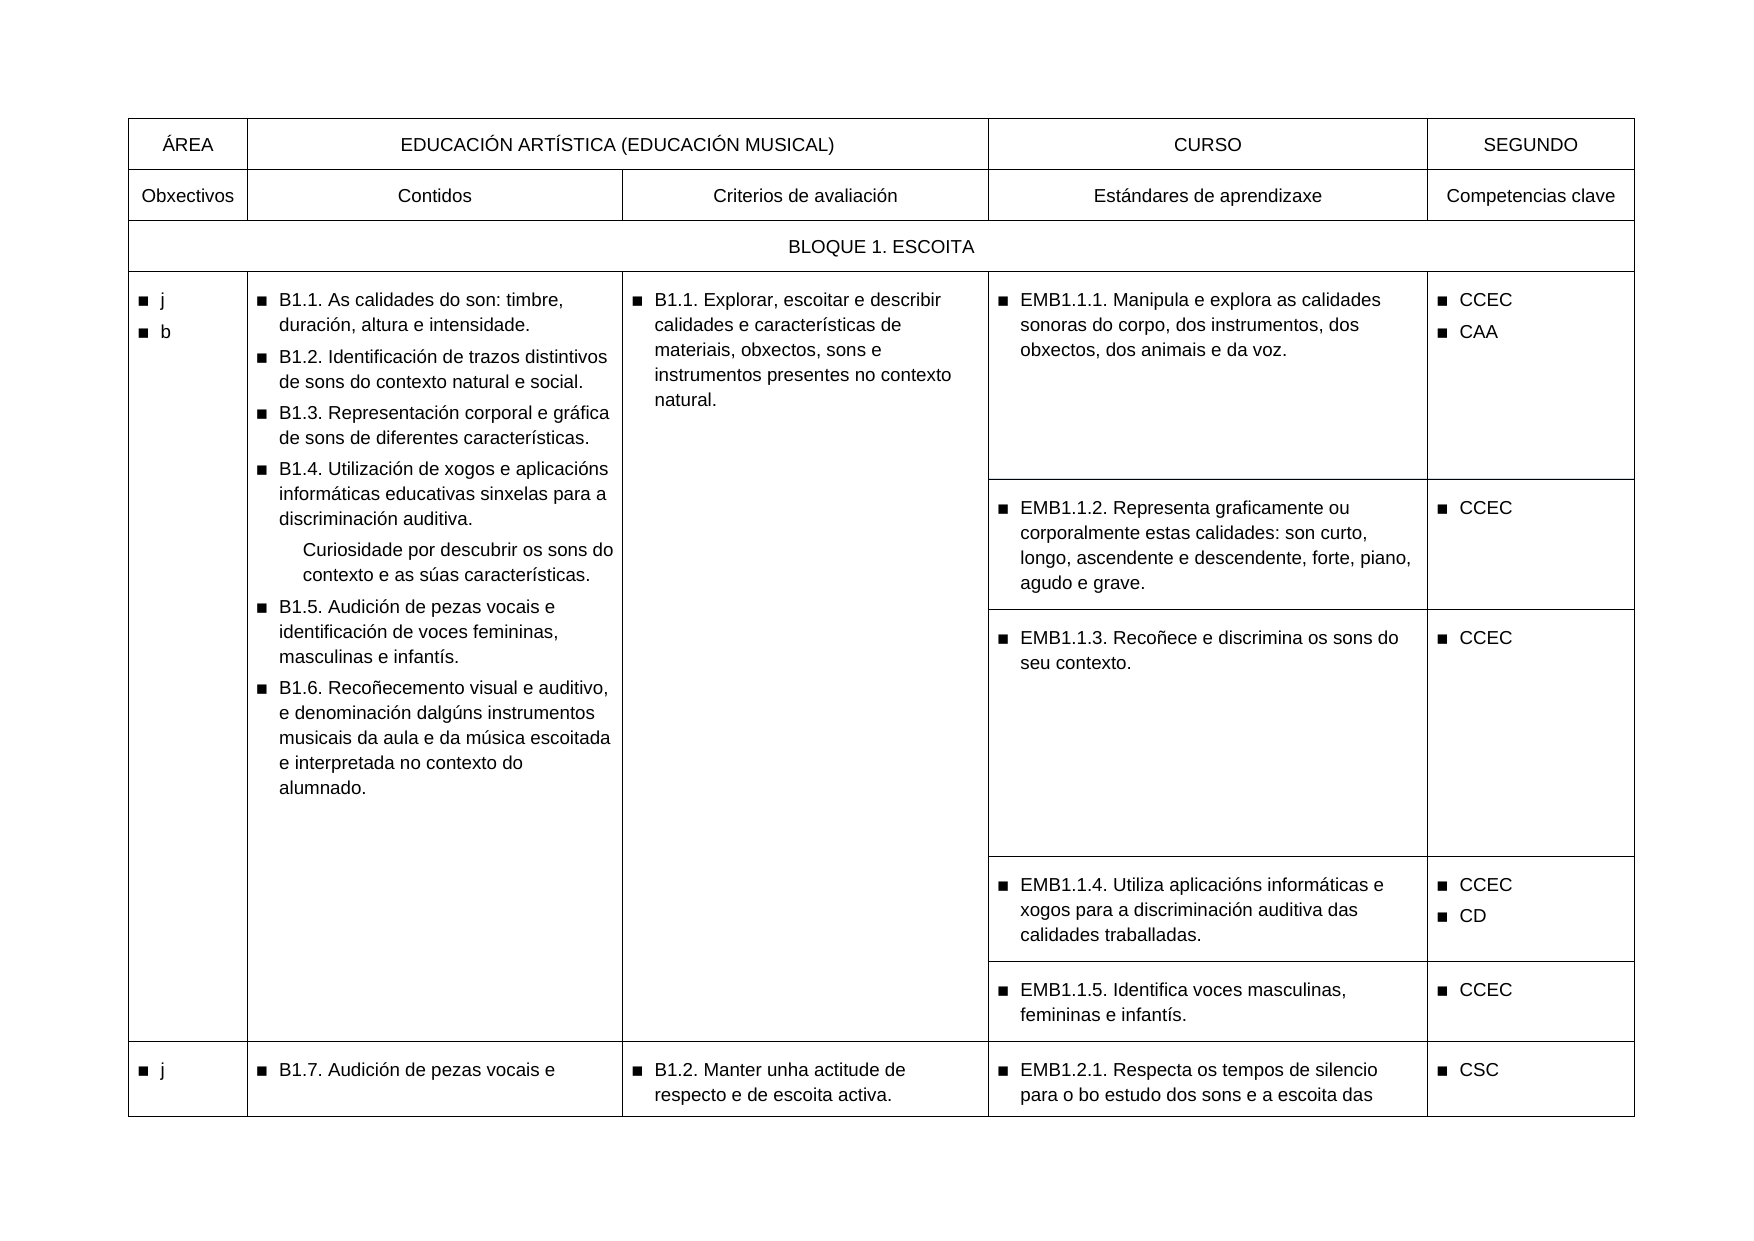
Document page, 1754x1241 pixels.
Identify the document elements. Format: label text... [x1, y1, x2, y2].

table_cell EMB1.1.3. Recoñece e discrimina os sons do seu contexto. [989, 610, 1427, 856]
table_cell Obxectivos [129, 170, 247, 220]
table_cell B1.1. As calidades do son: timbre, duración, altura e intensidade. B1.2. Identificación de trazos distintivos de sons do contexto natural e social. B1.3. Representación corporal e gráfica de sons de diferentes características. B1.4. Utilización de xogos e aplicacións informáticas educativas sinxelas para a discriminación auditiva. Curiosidade por descubrir os sons do contexto e as súas características. B1.5. Audición de pezas vocais e identificación de voces femininas, masculinas e infantís. B1.6. Recoñecemento visual e auditivo, e denominación dalgúns instrumentos musicais da aula e da música escoitada e interpretada no contexto do alumnado. [248, 272, 622, 1041]
table_cell j b [129, 1042, 247, 1116]
table_cell EMB1.2.1. Respecta os tempos de silencio para o bo estudo dos sons e a escoita das [989, 1042, 1427, 1116]
table_cell EMB1.1.4. Utiliza aplicacións informáticas e xogos para a discriminación auditiva das calidades traballadas. [989, 857, 1427, 961]
table_cell BLOQUE 1. ESCOITA [129, 221, 1634, 271]
table_cell EMB1.1.1. Manipula e explora as calidades sonoras do corpo, dos instrumentos, dos obxectos, dos animais e da voz. [989, 272, 1427, 478]
table_cell B1.2. Manter unha actitude de respecto e de escoita activa. [623, 1042, 988, 1116]
table_cell CCEC CAA [1428, 272, 1634, 478]
table_cell Competencias clave [1428, 170, 1634, 220]
table_cell B1.7. Audición de pezas vocais e [248, 1042, 622, 1116]
table_header ÁREA [129, 119, 247, 169]
table_header SEGUNDO [1428, 119, 1634, 169]
table_cell j b [129, 272, 247, 1041]
table_cell EMB1.1.5. Identifica voces masculinas, femininas e infantís. [989, 962, 1427, 1041]
table_cell CCEC [1428, 480, 1634, 609]
table_header CURSO [989, 119, 1427, 169]
table_cell Contidos [248, 170, 622, 220]
table_cell EMB1.1.2. Representa graficamente ou corporalmente estas calidades: son curto, longo, ascendente e descendente, forte, piano, agudo e grave. [989, 480, 1427, 609]
table_cell Criterios de avaliación [623, 170, 988, 220]
table_cell CSC [1428, 1042, 1634, 1116]
table_cell Estándares de aprendizaxe [989, 170, 1427, 220]
table_cell B1.1. Explorar, escoitar e describir calidades e características de materiais, obxectos, sons e instrumentos presentes no contexto natural. [623, 272, 988, 1041]
table_header EDUCACIÓN ARTÍSTICA (EDUCACIÓN MUSICAL) [248, 119, 988, 169]
table_cell CCEC CD [1428, 857, 1634, 961]
table_cell CCEC [1428, 610, 1634, 856]
table_cell CCEC [1428, 962, 1634, 1041]
